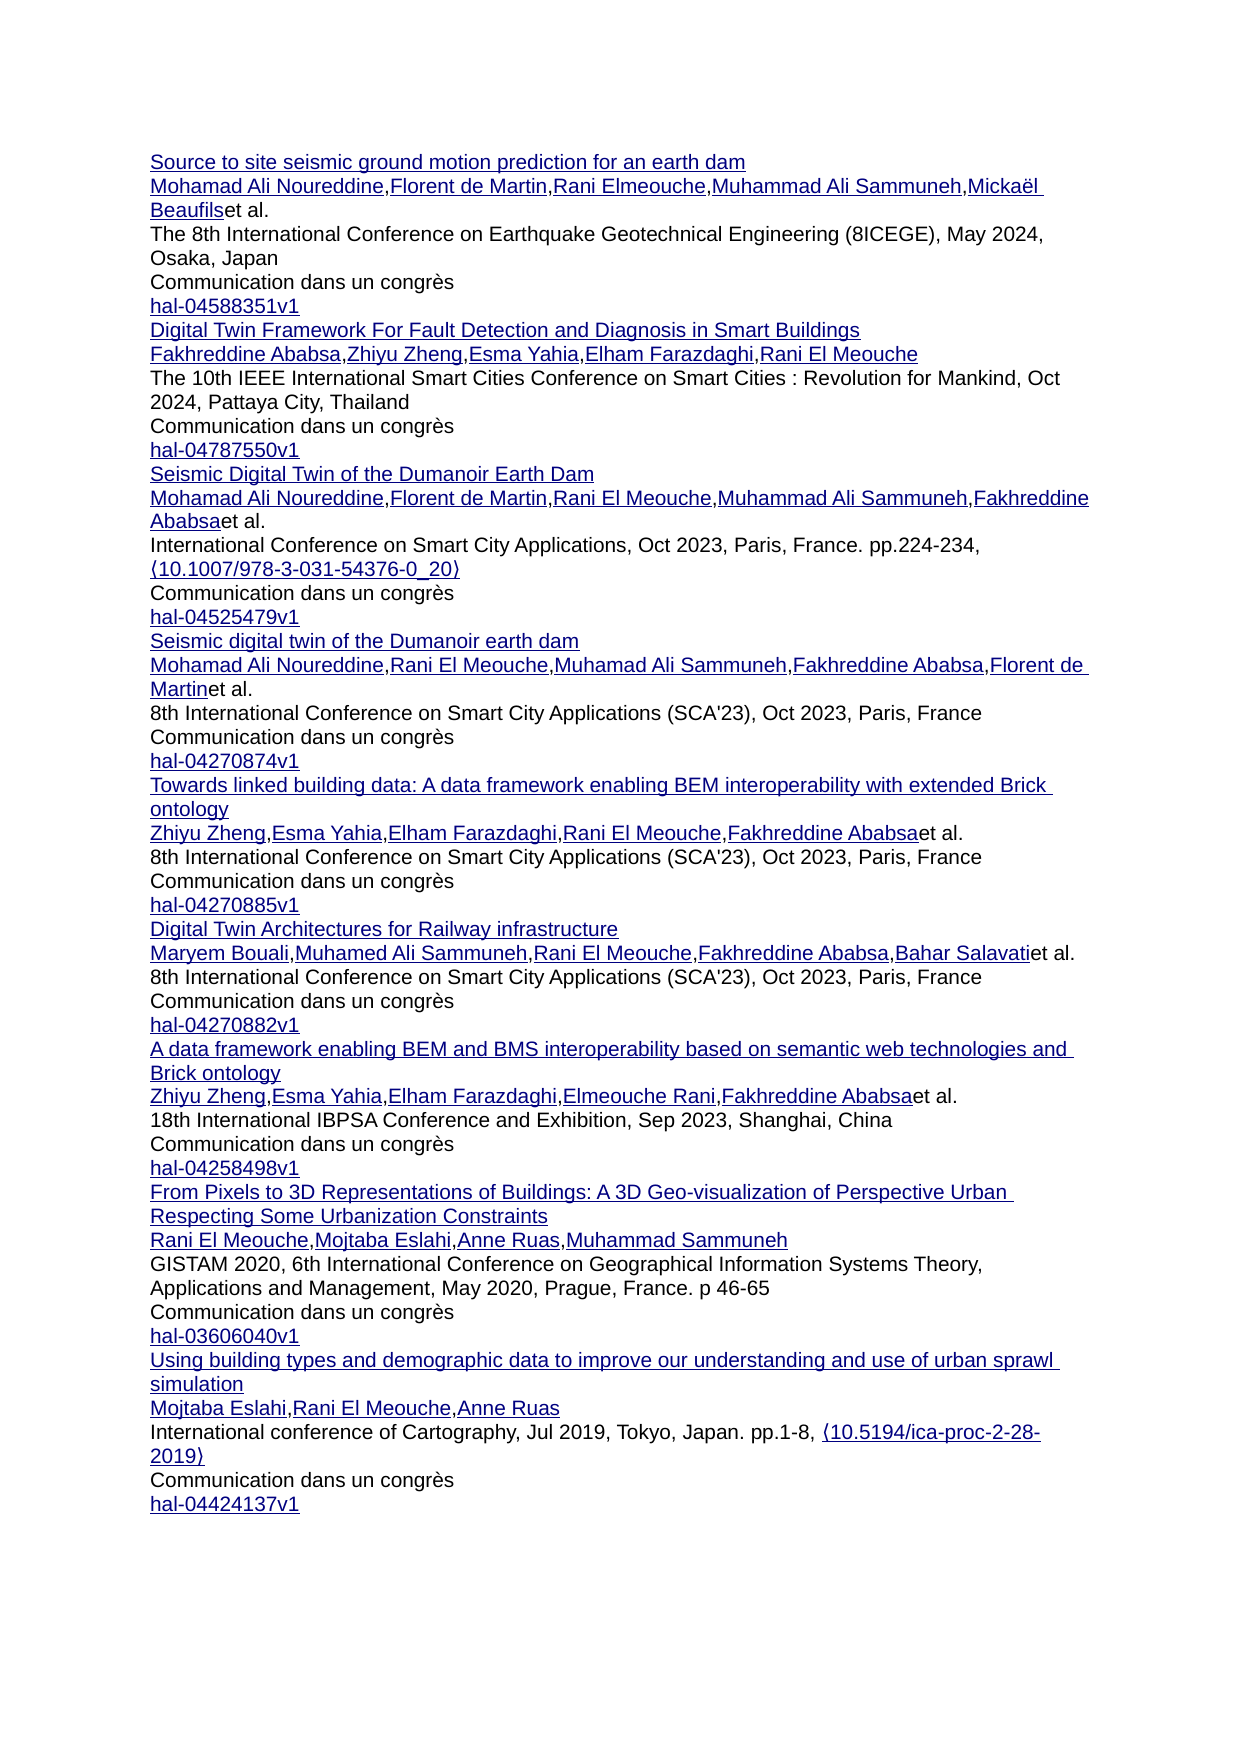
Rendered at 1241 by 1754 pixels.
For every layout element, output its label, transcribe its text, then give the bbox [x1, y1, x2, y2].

table_cell From Pixels to 3D Representations of Buildings: A 3D Geo-visualization of Perspective Urban Respecting Some Urbanization Constraints Rani El Meouche,Mojtaba Eslahi,Anne Ruas,Muhammad Sammuneh GISTAM 2020, 6th International Conference on Geographical Information Systems Theory, Applications and Management, May 2020, Prague, France. p 46-65 Communication dans un congrès hal-03606040v1 [150, 1180, 1090, 1348]
table_cell Towards linked building data: A data framework enabling BEM interoperability with extended Brick ontology Zhiyu Zheng,Esma Yahia,Elham Farazdaghi,Rani El Meouche,Fakhreddine Ababsaet al. 8th International Conference on Smart City Applications (SCA'23), Oct 2023, Paris, France Communication dans un congrès hal-04270885v1 [150, 773, 1090, 917]
table_cell Seismic digital twin of the Dumanoir earth dam Mohamad Ali Noureddine,Rani El Meouche,Muhamad Ali Sammuneh,Fakhreddine Ababsa,Florent de Martinet al. 8th International Conference on Smart City Applications (SCA'23), Oct 2023, Paris, France Communication dans un congrès hal-04270874v1 [150, 629, 1090, 773]
table_cell Seismic Digital Twin of the Dumanoir Earth Dam Mohamad Ali Noureddine,Florent de Martin,Rani El Meouche,Muhammad Ali Sammuneh,Fakhreddine Ababsaet al. International Conference on Smart City Applications, Oct 2023, Paris, France. pp.224-234, ⟨10.1007/978-3-031-54376-0_20⟩ Communication dans un congrès hal-04525479v1 [150, 461, 1090, 629]
table_cell Digital Twin Architectures for Railway infrastructure Maryem Bouali,Muhamed Ali Sammuneh,Rani El Meouche,Fakhreddine Ababsa,Bahar Salavatiet al. 8th International Conference on Smart City Applications (SCA'23), Oct 2023, Paris, France Communication dans un congrès hal-04270882v1 [150, 917, 1090, 1036]
table_cell A data framework enabling BEM and BMS interoperability based on semantic web technologies and Brick ontology Zhiyu Zheng,Esma Yahia,Elham Farazdaghi,Elmeouche Rani,Fakhreddine Ababsaet al. 18th International IBPSA Conference and Exhibition, Sep 2023, Shanghai, China Communication dans un congrès hal-04258498v1 [150, 1036, 1090, 1180]
table_cell Using building types and demographic data to improve our understanding and use of urban sprawl simulation Mojtaba Eslahi,Rani El Meouche,Anne Ruas International conference of Cartography, Jul 2019, Tokyo, Japan. pp.1-8, ⟨10.5194/ica-proc-2-28-2019⟩ Communication dans un congrès hal-04424137v1 [150, 1348, 1090, 1516]
table_cell Digital Twin Framework For Fault Detection and Diagnosis in Smart Buildings Fakhreddine Ababsa,Zhiyu Zheng,Esma Yahia,Elham Farazdaghi,Rani El Meouche The 10th IEEE International Smart Cities Conference on Smart Cities : Revolution for Mankind, Oct 2024, Pattaya City, Thailand Communication dans un congrès hal-04787550v1 [150, 318, 1090, 461]
table_cell Source to site seismic ground motion prediction for an earth dam Mohamad Ali Noureddine,Florent de Martin,Rani Elmeouche,Muhammad Ali Sammuneh,Mickaël Beaufilset al. The 8th International Conference on Earthquake Geotechnical Engineering (8ICEGE), May 2024, Osaka, Japan Communication dans un congrès hal-04588351v1 [150, 150, 1090, 318]
